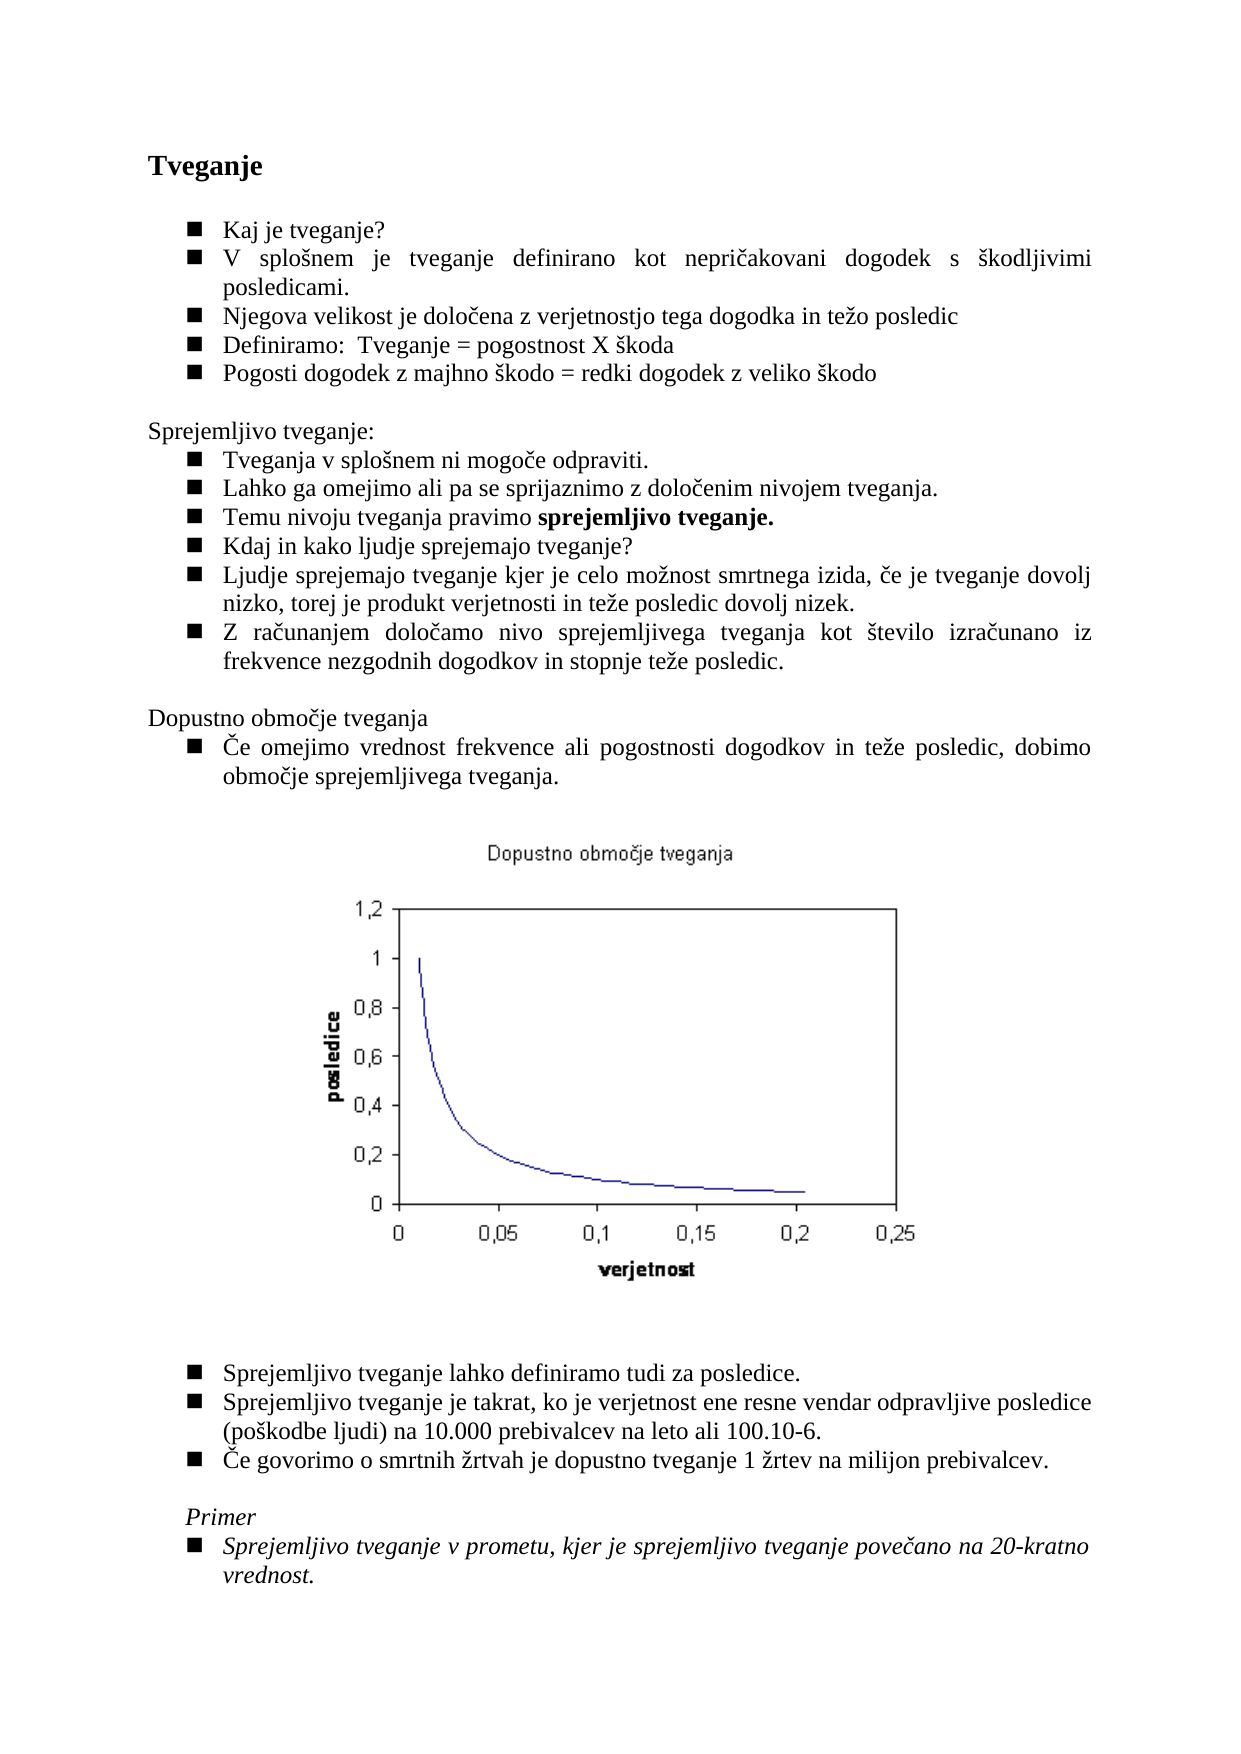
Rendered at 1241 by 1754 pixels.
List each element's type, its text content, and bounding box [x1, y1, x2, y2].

list Sprejemljivo tveganje je takrat, ko je verjetnost ene resne vendar odpravljive posledice (poškodbe ljudi) na 10.000 prebivalcev na leto ali 100.10-6. [185, 1387, 1093, 1445]
text Tveganje [148, 148, 1093, 181]
list Ljudje sprejemajo tveganje kjer je celo možnost smrtnega izida, če je tveganje dovolj nizko, torej je produkt verjetnosti in teže posledic dovolj nizek. [185, 560, 1093, 617]
list Lahko ga omejimo ali pa se sprijaznimo z določenim nivojem tveganja. [185, 473, 1093, 502]
list Temu nivoju tveganja pravimo sprejemljivo tveganje. [185, 502, 1093, 531]
list Če omejimo vrednost frekvence ali pogostnosti dogodkov in teže posledic, dobimo območje sprejemljivega tveganja. [185, 732, 1093, 790]
picture [285, 820, 955, 1329]
list Kdaj in kako ljudje sprejemajo tveganje? [185, 531, 1093, 560]
list Pogosti dogodek z majhno škodo = redki dogodek z veliko škodo [185, 358, 1093, 387]
list Če govorimo o smrtnih žrtvah je dopustno tveganje 1 žrtev na milijon prebivalcev. [185, 1445, 1093, 1473]
list Kaj je tveganje? [185, 215, 1093, 243]
text Sprejemljivo tveganje: [148, 416, 1093, 445]
list V splošnem je tveganje definirano kot nepričakovani dogodek s škodljivimi posledicami. [185, 243, 1093, 301]
list Sprejemljivo tveganje lahko definiramo tudi za posledice. [185, 1358, 1093, 1387]
list Tveganja v splošnem ni mogoče odpraviti. [185, 445, 1093, 473]
list Z računanjem določamo nivo sprejemljivega tveganja kot število izračunano iz frekvence nezgodnih dogodkov in stopnje teže posledic. [185, 617, 1093, 675]
list Definiramo: Tveganje = pogostnost X škoda [185, 330, 1093, 358]
text Dopustno območje tveganja [148, 703, 1093, 732]
list Njegova velikost je določena z verjetnostjo tega dogodka in težo posledic [185, 301, 1093, 330]
text Primer [185, 1502, 1093, 1531]
list Sprejemljivo tveganje v prometu, kjer je sprejemljivo tveganje povečano na 20-kratno vrednost. [185, 1531, 1093, 1588]
